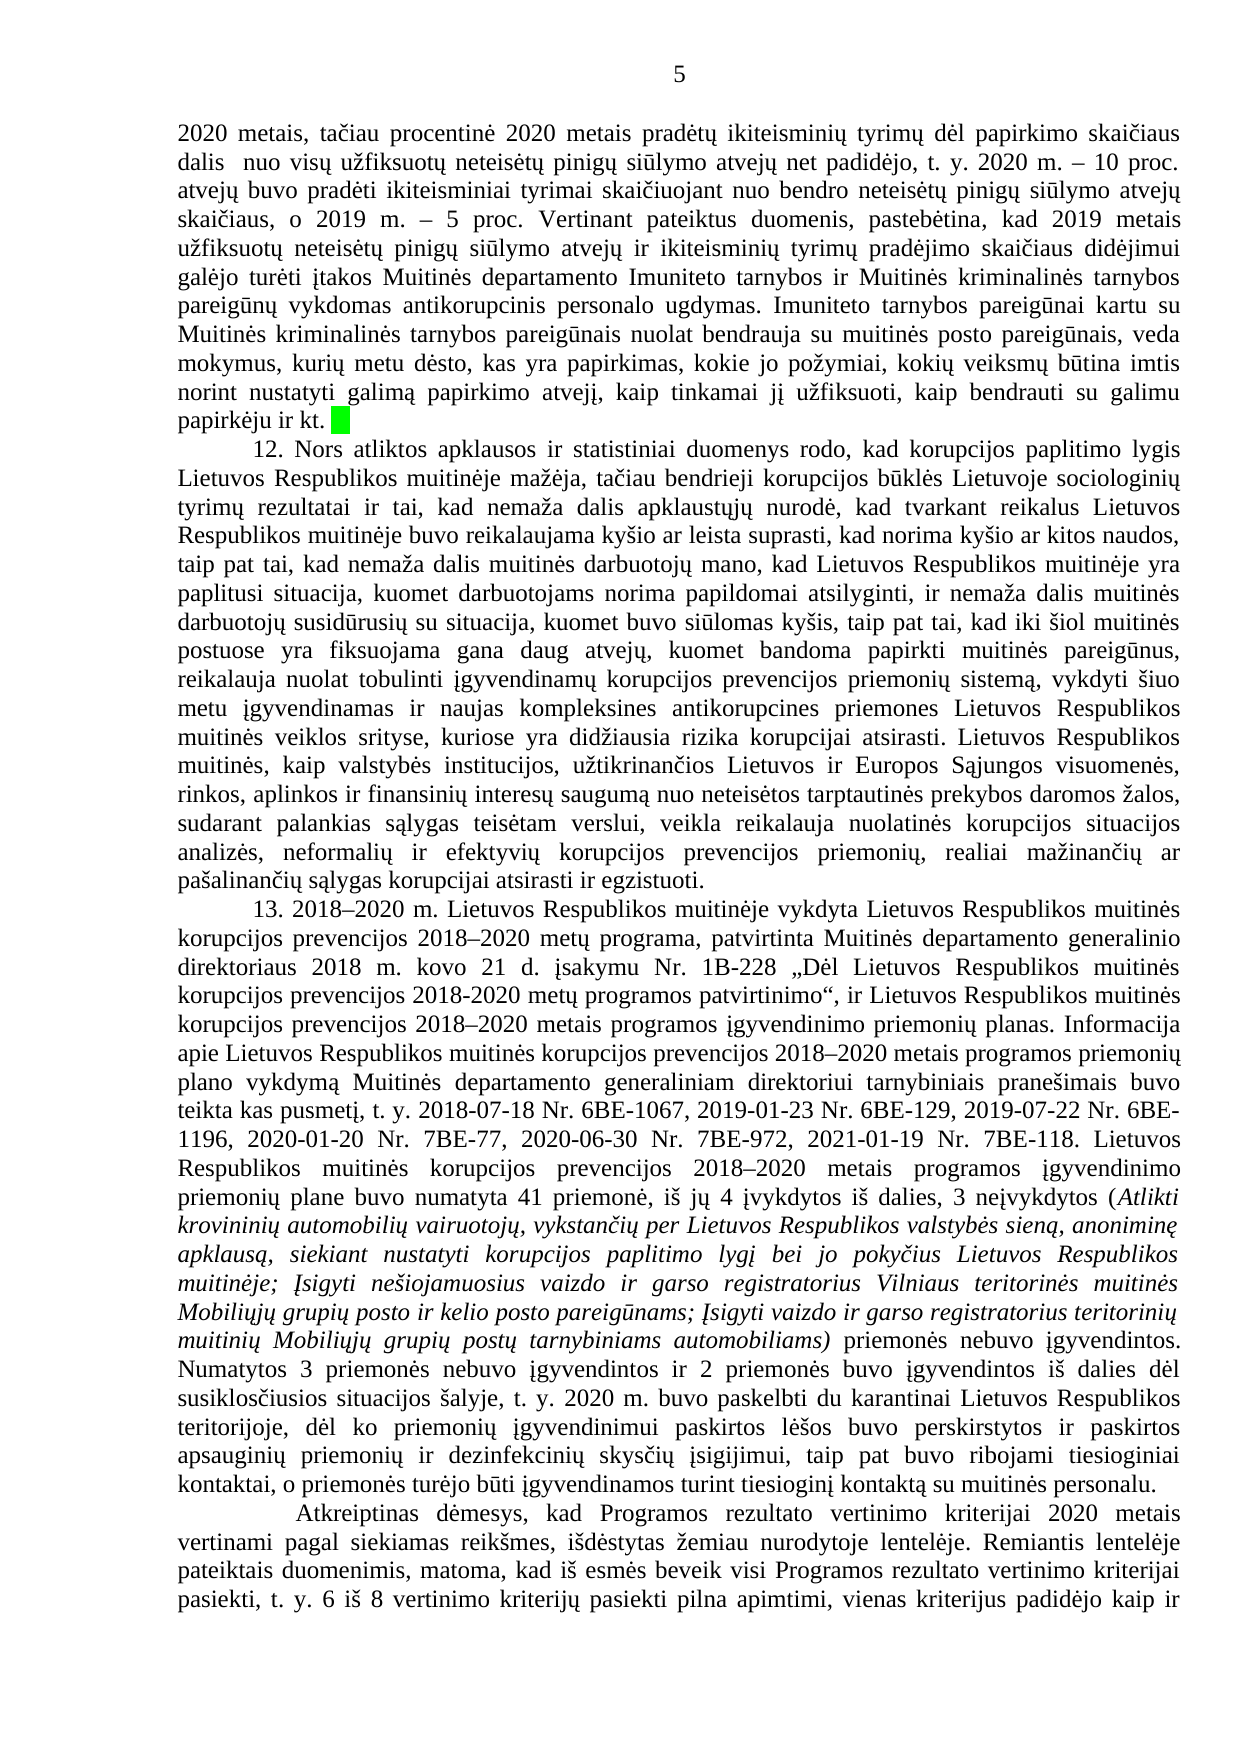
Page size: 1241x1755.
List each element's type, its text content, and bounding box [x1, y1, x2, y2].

text 2020 metais, tačiau procentinė 2020 metais pradėtų ikiteisminių tyrimų dėl papirkimo skaičiaus dalis nuo visų užfiksuotų neteisėtų pinigų siūlymo atvejų net padidėjo, t. y. 2020 m. – 10 proc. atvejų buvo pradėti ikiteisminiai tyrimai skaičiuojant nuo bendro neteisėtų pinigų siūlymo atvejų skaičiaus, o 2019 m. – 5 proc. Vertinant pateiktus duomenis, pastebėtina, kad 2019 metais užfiksuotų neteisėtų pinigų siūlymo atvejų ir ikiteisminių tyrimų pradėjimo skaičiaus didėjimui galėjo turėti įtakos Muitinės departamento Imuniteto tarnybos ir Muitinės kriminalinės tarnybos pareigūnų vykdomas antikorupcinis personalo ugdymas. Imuniteto tarnybos pareigūnai kartu su Muitinės kriminalinės tarnybos pareigūnais nuolat bendrauja su muitinės posto pareigūnais, veda mokymus, kurių metu dėsto, kas yra papirkimas, kokie jo požymiai, kokių veiksmų būtina imtis norint nustatyti galimą papirkimo atvejį, kaip tinkamai jį užfiksuoti, kaip bendrauti su galimu papirkėju ir kt. [177, 118, 1181, 434]
text 13. 2018–2020 m. Lietuvos Respublikos muitinėje vykdyta Lietuvos Respublikos muitinės korupcijos prevencijos 2018–2020 metų programa, patvirtinta Muitinės departamento generalinio direktoriaus 2018 m. kovo 21 d. įsakymu Nr. 1B-228 „Dėl Lietuvos Respublikos muitinės korupcijos prevencijos 2018-2020 metų programos patvirtinimo“, ir Lietuvos Respublikos muitinės korupcijos prevencijos 2018–2020 metais programos įgyvendinimo priemonių planas. Informacija apie Lietuvos Respublikos muitinės korupcijos prevencijos 2018–2020 metais programos priemonių plano vykdymą Muitinės departamento generaliniam direktoriui tarnybiniais pranešimais buvo teikta kas pusmetį, t. y. 2018-07-18 Nr. 6BE-1067, 2019-01-23 Nr. 6BE-129, 2019-07-22 Nr. 6BE-1196, 2020-01-20 Nr. 7BE-77, 2020-06-30 Nr. 7BE-972, 2021-01-19 Nr. 7BE-118. Lietuvos Respublikos muitinės korupcijos prevencijos 2018–2020 metais programos įgyvendinimo priemonių plane buvo numatyta 41 priemonė, iš jų 4 įvykdytos iš dalies, 3 neįvykdytos (Atlikti krovininių automobilių vairuotojų, vykstančių per Lietuvos Respublikos valstybės sieną, anoniminę apklausą, siekiant nustatyti korupcijos paplitimo lygį bei jo pokyčius Lietuvos Respublikos muitinėje; Įsigyti nešiojamuosius vaizdo ir garso registratorius Vilniaus teritorinės muitinės Mobiliųjų grupių posto ir kelio posto pareigūnams; Įsigyti vaizdo ir garso registratorius teritorinių muitinių Mobiliųjų grupių postų tarnybiniams automobiliams) priemonės nebuvo įgyvendintos. Numatytos 3 priemonės nebuvo įgyvendintos ir 2 priemonės buvo įgyvendintos iš dalies dėl susiklosčiusios situacijos šalyje, t. y. 2020 m. buvo paskelbti du karantinai Lietuvos Respublikos teritorijoje, dėl ko priemonių įgyvendinimui paskirtos lėšos buvo perskirstytos ir paskirtos apsauginių priemonių ir dezinfekcinių skysčių įsigijimui, taip pat buvo ribojami tiesioginiai kontaktai, o priemonės turėjo būti įgyvendinamos turint tiesioginį kontaktą su muitinės personalu. [177, 894, 1181, 1498]
text Atkreiptinas dėmesys, kad Programos rezultato vertinimo kriterijai 2020 metais vertinami pagal siekiamas reikšmes, išdėstytas žemiau nurodytoje lentelėje. Remiantis lentelėje pateiktais duomenimis, matoma, kad iš esmės beveik visi Programos rezultato vertinimo kriterijai pasiekti, t. y. 6 iš 8 vertinimo kriterijų pasiekti pilna apimtimi, vienas kriterijus padidėjo kaip ir [177, 1498, 1181, 1613]
text 12. Nors atliktos apklausos ir statistiniai duomenys rodo, kad korupcijos paplitimo lygis Lietuvos Respublikos muitinėje mažėja, tačiau bendrieji korupcijos būklės Lietuvoje sociologinių tyrimų rezultatai ir tai, kad nemaža dalis apklaustųjų nurodė, kad tvarkant reikalus Lietuvos Respublikos muitinėje buvo reikalaujama kyšio ar leista suprasti, kad norima kyšio ar kitos naudos, taip pat tai, kad nemaža dalis muitinės darbuotojų mano, kad Lietuvos Respublikos muitinėje yra paplitusi situacija, kuomet darbuotojams norima papildomai atsilyginti, ir nemaža dalis muitinės darbuotojų susidūrusių su situacija, kuomet buvo siūlomas kyšis, taip pat tai, kad iki šiol muitinės postuose yra fiksuojama gana daug atvejų, kuomet bandoma papirkti muitinės pareigūnus, reikalauja nuolat tobulinti įgyvendinamų korupcijos prevencijos priemonių sistemą, vykdyti šiuo metu įgyvendinamas ir naujas kompleksines antikorupcines priemones Lietuvos Respublikos muitinės veiklos srityse, kuriose yra didžiausia rizika korupcijai atsirasti. Lietuvos Respublikos muitinės, kaip valstybės institucijos, užtikrinančios Lietuvos ir Europos Sąjungos visuomenės, rinkos, aplinkos ir finansinių interesų saugumą nuo neteisėtos tarptautinės prekybos daromos žalos, sudarant palankias sąlygas teisėtam verslui, veikla reikalauja nuolatinės korupcijos situacijos analizės, neformalių ir efektyvių korupcijos prevencijos priemonių, realiai mažinančių ar pašalinančių sąlygas korupcijai atsirasti ir egzistuoti. [177, 434, 1181, 894]
